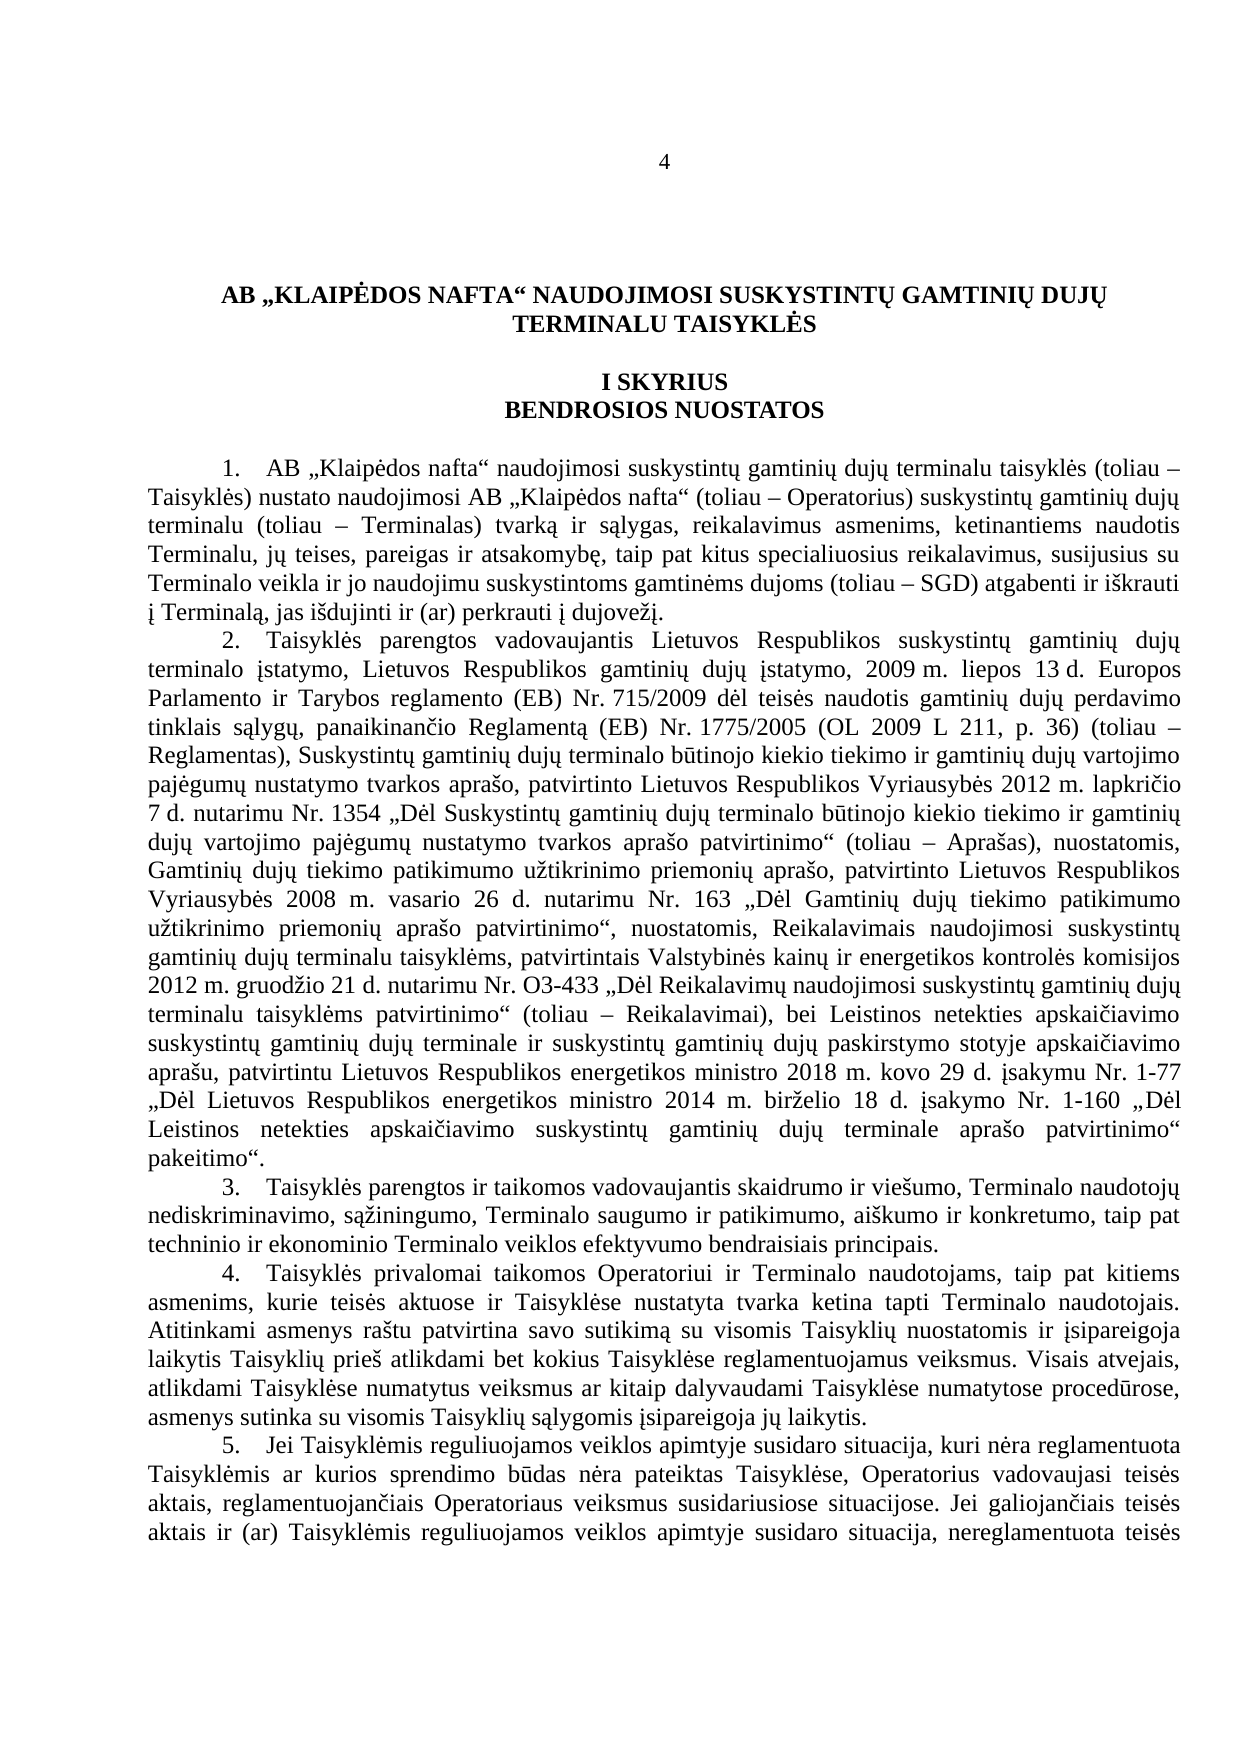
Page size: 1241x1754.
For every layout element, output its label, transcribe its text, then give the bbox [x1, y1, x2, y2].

text Bendrosios nuostatos [148, 396, 1181, 424]
text I SKYRIUS [148, 367, 1181, 396]
text AB „KLAIPĖDOS NAFTA“ NAUDOJIMOSI SUSKYSTINTŲ GAMTINIŲ DUJŲ TERMINALU TAISYKLĖS [148, 281, 1181, 338]
text 3. Taisyklės parengtos ir taikomos vadovaujantis skaidrumo ir viešumo, Terminalo naudotojų nediskriminavimo, sąžiningumo, Terminalo saugumo ir patikimumo, aiškumo ir konkretumo, taip pat techninio ir ekonominio Terminalo veiklos efektyvumo bendraisiais principais. [148, 1172, 1181, 1258]
text 4. Taisyklės privalomai taikomos Operatoriui ir Terminalo naudotojams, taip pat kitiems asmenims, kurie teisės aktuose ir Taisyklėse nustatyta tvarka ketina tapti Terminalo naudotojais. Atitinkami asmenys raštu patvirtina savo sutikimą su visomis Taisyklių nuostatomis ir įsipareigoja laikytis Taisyklių prieš atlikdami bet kokius Taisyklėse reglamentuojamus veiksmus. Visais atvejais, atlikdami Taisyklėse numatytus veiksmus ar kitaip dalyvaudami Taisyklėse numatytose procedūrose, asmenys sutinka su visomis Taisyklių sąlygomis įsipareigoja jų laikytis. [148, 1258, 1181, 1431]
text 5. Jei Taisyklėmis reguliuojamos veiklos apimtyje susidaro situacija, kuri nėra reglamentuota Taisyklėmis ar kurios sprendimo būdas nėra pateiktas Taisyklėse, Operatorius vadovaujasi teisės aktais, reglamentuojančiais Operatoriaus veiksmus susidariusiose situacijose. Jei galiojančiais teisės aktais ir (ar) Taisyklėmis reguliuojamos veiklos apimtyje susidaro situacija, nereglamentuota teisės [148, 1431, 1181, 1546]
text 1. AB „Klaipėdos nafta“ naudojimosi suskystintų gamtinių dujų terminalu taisyklės (toliau – Taisyklės) nustato naudojimosi AB „Klaipėdos nafta“ (toliau – Operatorius) suskystintų gamtinių dujų terminalu (toliau – Terminalas) tvarką ir sąlygas, reikalavimus asmenims, ketinantiems naudotis Terminalu, jų teises, pareigas ir atsakomybę, taip pat kitus specialiuosius reikalavimus, susijusius su Terminalo veikla ir jo naudojimu suskystintoms gamtinėms dujoms (toliau – SGD) atgabenti ir iškrauti į Terminalą, jas išdujinti ir (ar) perkrauti į dujovežį. [148, 453, 1181, 626]
text 2. Taisyklės parengtos vadovaujantis Lietuvos Respublikos suskystintų gamtinių dujų terminalo įstatymo, Lietuvos Respublikos gamtinių dujų įstatymo, 2009 m. liepos 13 d. Europos Parlamento ir Tarybos reglamento (EB) Nr. 715/2009 dėl teisės naudotis gamtinių dujų perdavimo tinklais sąlygų, panaikinančio Reglamentą (EB) Nr. 1775/2005 (OL 2009 L 211, p. 36) (toliau – Reglamentas), Suskystintų gamtinių dujų terminalo būtinojo kiekio tiekimo ir gamtinių dujų vartojimo pajėgumų nustatymo tvarkos aprašo, patvirtinto Lietuvos Respublikos Vyriausybės 2012 m. lapkričio 7 d. nutarimu Nr. 1354 „Dėl Suskystintų gamtinių dujų terminalo būtinojo kiekio tiekimo ir gamtinių dujų vartojimo pajėgumų nustatymo tvarkos aprašo patvirtinimo“ (toliau – Aprašas), nuostatomis, Gamtinių dujų tiekimo patikimumo užtikrinimo priemonių aprašo, patvirtinto Lietuvos Respublikos Vyriausybės 2008 m. vasario 26 d. nutarimu Nr. 163 „Dėl Gamtinių dujų tiekimo patikimumo užtikrinimo priemonių aprašo patvirtinimo“, nuostatomis, Reikalavimais naudojimosi suskystintų gamtinių dujų terminalu taisyklėms, patvirtintais Valstybinės kainų ir energetikos kontrolės komisijos 2012 m. gruodžio 21 d. nutarimu Nr. O3-433 „Dėl Reikalavimų naudojimosi suskystintų gamtinių dujų terminalu taisyklėms patvirtinimo“ (toliau – Reikalavimai), bei Leistinos netekties apskaičiavimo suskystintų gamtinių dujų terminale ir suskystintų gamtinių dujų paskirstymo stotyje apskaičiavimo aprašu, patvirtintu Lietuvos Respublikos energetikos ministro 2018 m. kovo 29 d. įsakymu Nr. 1-77 „Dėl Lietuvos Respublikos energetikos ministro 2014 m. birželio 18 d. įsakymo Nr. 1-160 „Dėl Leistinos netekties apskaičiavimo suskystintų gamtinių dujų terminale aprašo patvirtinimo“ pakeitimo“. [148, 626, 1181, 1172]
